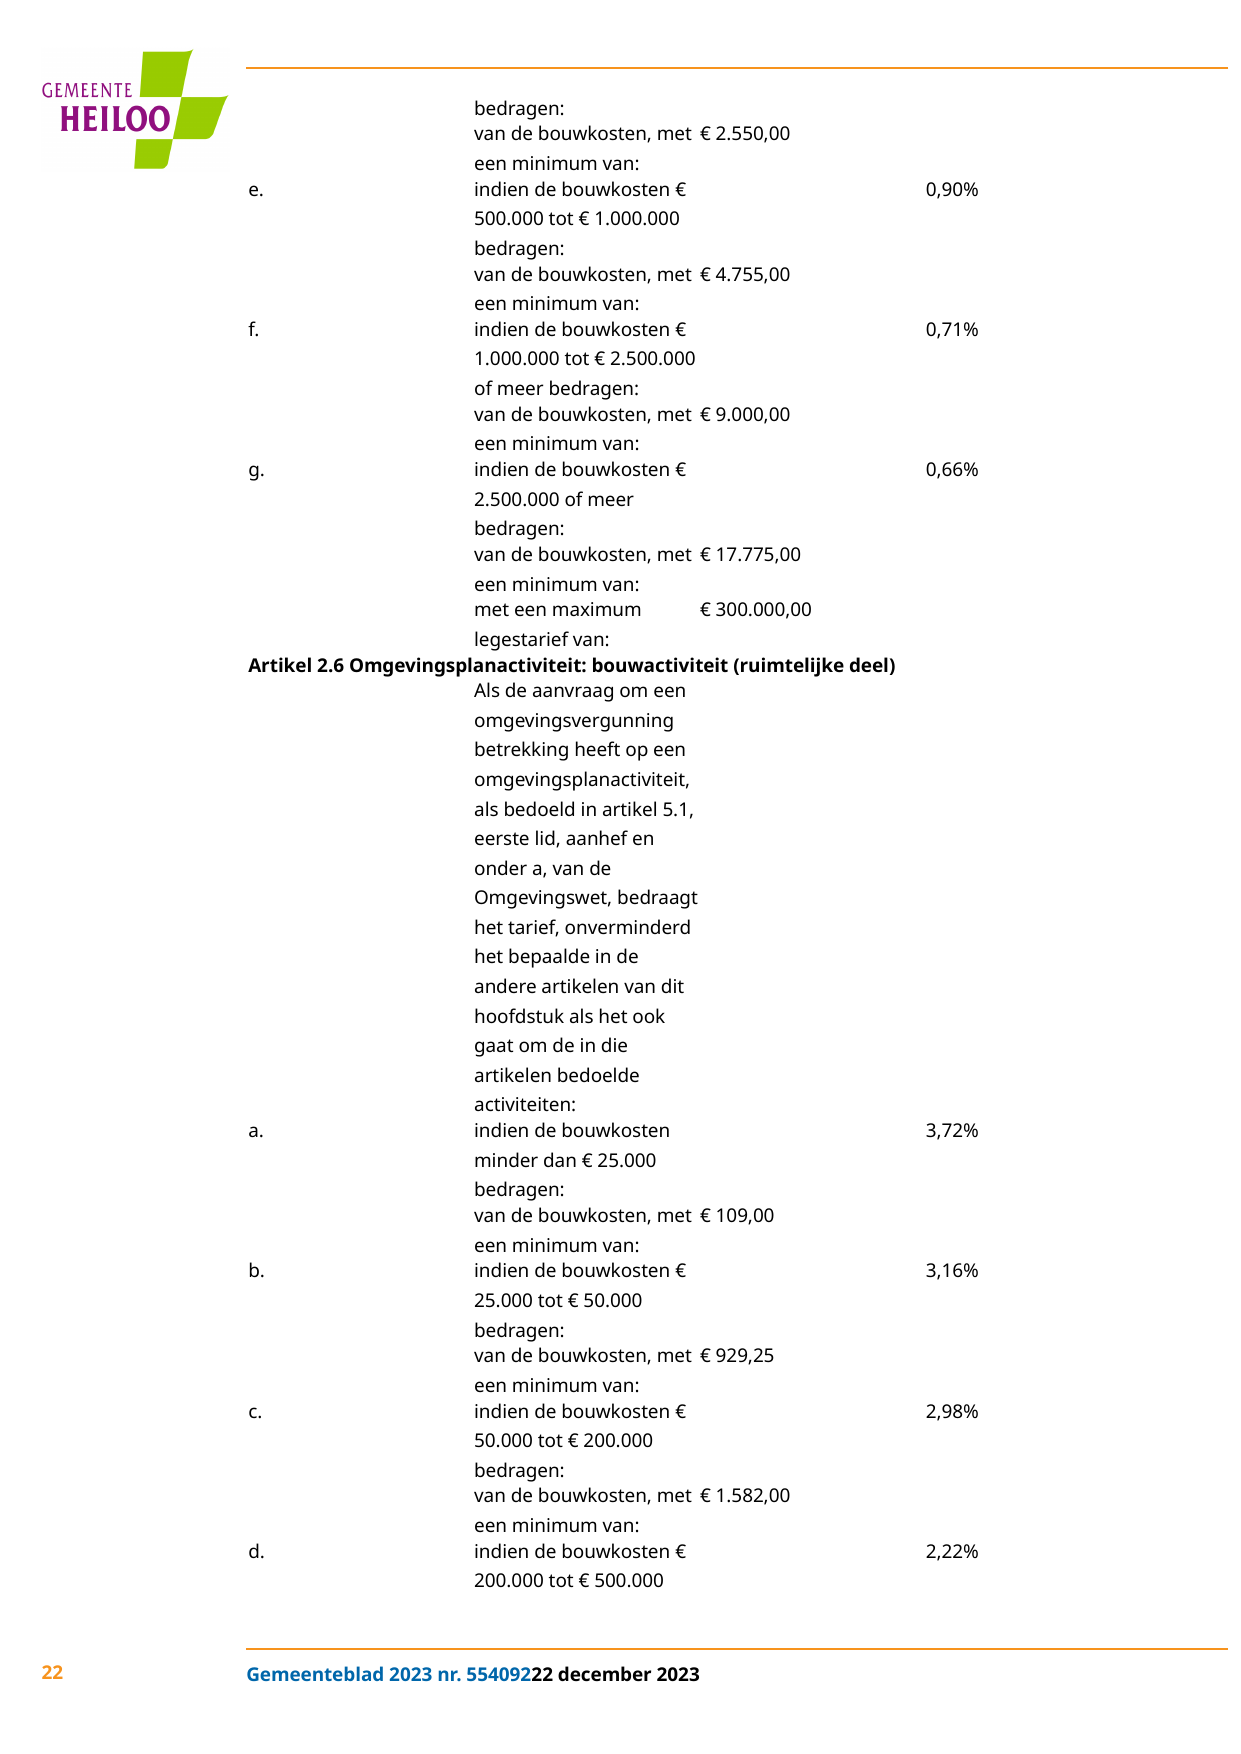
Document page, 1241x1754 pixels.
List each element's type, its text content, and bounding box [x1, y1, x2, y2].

table_cell [248, 1343, 474, 1398]
table_cell € 300.000,00 [700, 596, 926, 652]
table_cell 3,16% [926, 1258, 1152, 1342]
table_cell € 929,25 [700, 1343, 926, 1398]
table_cell [926, 261, 1152, 316]
table_cell [700, 678, 926, 1117]
table_cell [700, 456, 926, 541]
table_cell met een maximum legestarief van: [474, 596, 700, 652]
table_cell [248, 401, 474, 456]
table_cell [700, 1258, 926, 1342]
table_cell c. [248, 1398, 474, 1483]
table_cell indien de bouwkosten € 200.000 tot € 500.000 [474, 1538, 700, 1593]
table_cell € 2.550,00 [700, 121, 926, 176]
table_cell b. [248, 1258, 474, 1342]
table_cell indien de bouwkosten € 2.500.000 of meer bedragen: [474, 456, 700, 541]
table_cell 2,22% [926, 1538, 1152, 1593]
table_cell [700, 95, 926, 121]
table_cell [248, 121, 474, 176]
table_cell [926, 95, 1152, 121]
table_cell € 9.000,00 [700, 401, 926, 456]
table_cell f. [248, 316, 474, 401]
table_cell [700, 1398, 926, 1483]
table_cell [248, 95, 474, 121]
table_cell indien de bouwkosten minder dan € 25.000 bedragen: [474, 1118, 700, 1202]
table_cell [926, 1343, 1152, 1398]
table_cell [926, 596, 1152, 652]
table_cell van de bouwkosten, met een minimum van: [474, 401, 700, 456]
table_cell indien de bouwkosten € 1.000.000 tot € 2.500.000 of meer bedragen: [474, 316, 700, 401]
table_cell [248, 541, 474, 596]
table_cell [926, 401, 1152, 456]
table_cell [926, 652, 1152, 677]
table_cell van de bouwkosten, met een minimum van: [474, 1343, 700, 1398]
table_cell van de bouwkosten, met een minimum van: [474, 121, 700, 176]
table_cell [248, 1483, 474, 1538]
table_cell 0,66% [926, 456, 1152, 541]
table_cell [926, 121, 1152, 176]
table_cell [248, 596, 474, 652]
table_cell € 17.775,00 [700, 541, 926, 596]
table_cell 0,90% [926, 176, 1152, 261]
table_cell [926, 541, 1152, 596]
table_cell [926, 1483, 1152, 1538]
table_cell [248, 261, 474, 316]
table_cell g. [248, 456, 474, 541]
table_cell e. [248, 176, 474, 261]
table_cell 0,71% [926, 316, 1152, 401]
table_cell indien de bouwkosten € 500.000 tot € 1.000.000 bedragen: [474, 176, 700, 261]
table_cell d. [248, 1538, 474, 1593]
table_cell [248, 678, 474, 1117]
table_cell indien de bouwkosten € 50.000 tot € 200.000 bedragen: [474, 1398, 700, 1483]
table_cell van de bouwkosten, met een minimum van: [474, 1202, 700, 1258]
table_cell van de bouwkosten, met een minimum van: [474, 1483, 700, 1538]
table_cell a. [248, 1118, 474, 1202]
table_cell € 4.755,00 [700, 261, 926, 316]
table_cell bedragen: [474, 95, 700, 121]
table_cell 2,98% [926, 1398, 1152, 1483]
table_cell [700, 1118, 926, 1202]
table_cell [700, 176, 926, 261]
table_cell van de bouwkosten, met een minimum van: [474, 261, 700, 316]
table_cell [700, 1538, 926, 1593]
table_cell Artikel 2.6 Omgevingsplanactiviteit: bouwactiviteit (ruimtelijke deel) [248, 652, 926, 677]
table_cell [926, 1202, 1152, 1258]
table_cell van de bouwkosten, met een minimum van: [474, 541, 700, 596]
table_cell [926, 678, 1152, 1117]
table_cell € 109,00 [700, 1202, 926, 1258]
table_cell [248, 1202, 474, 1258]
picture [41, 47, 231, 172]
table_cell 3,72% [926, 1118, 1152, 1202]
table_cell indien de bouwkosten € 25.000 tot € 50.000 bedragen: [474, 1258, 700, 1342]
table_cell [700, 316, 926, 401]
table_cell € 1.582,00 [700, 1483, 926, 1538]
table_cell Als de aanvraag om een omgevingsvergunning betrekking heeft op een omgevingsplanactiviteit, als bedoeld in artikel 5.1, eerste lid, aanhef en onder a, van de Omgevingswet, bedraagt het tarief, onverminderd het bepaalde in de andere artikelen van dit hoofdstuk als het ook gaat om de in die artikelen bedoelde activiteiten: [474, 678, 700, 1117]
